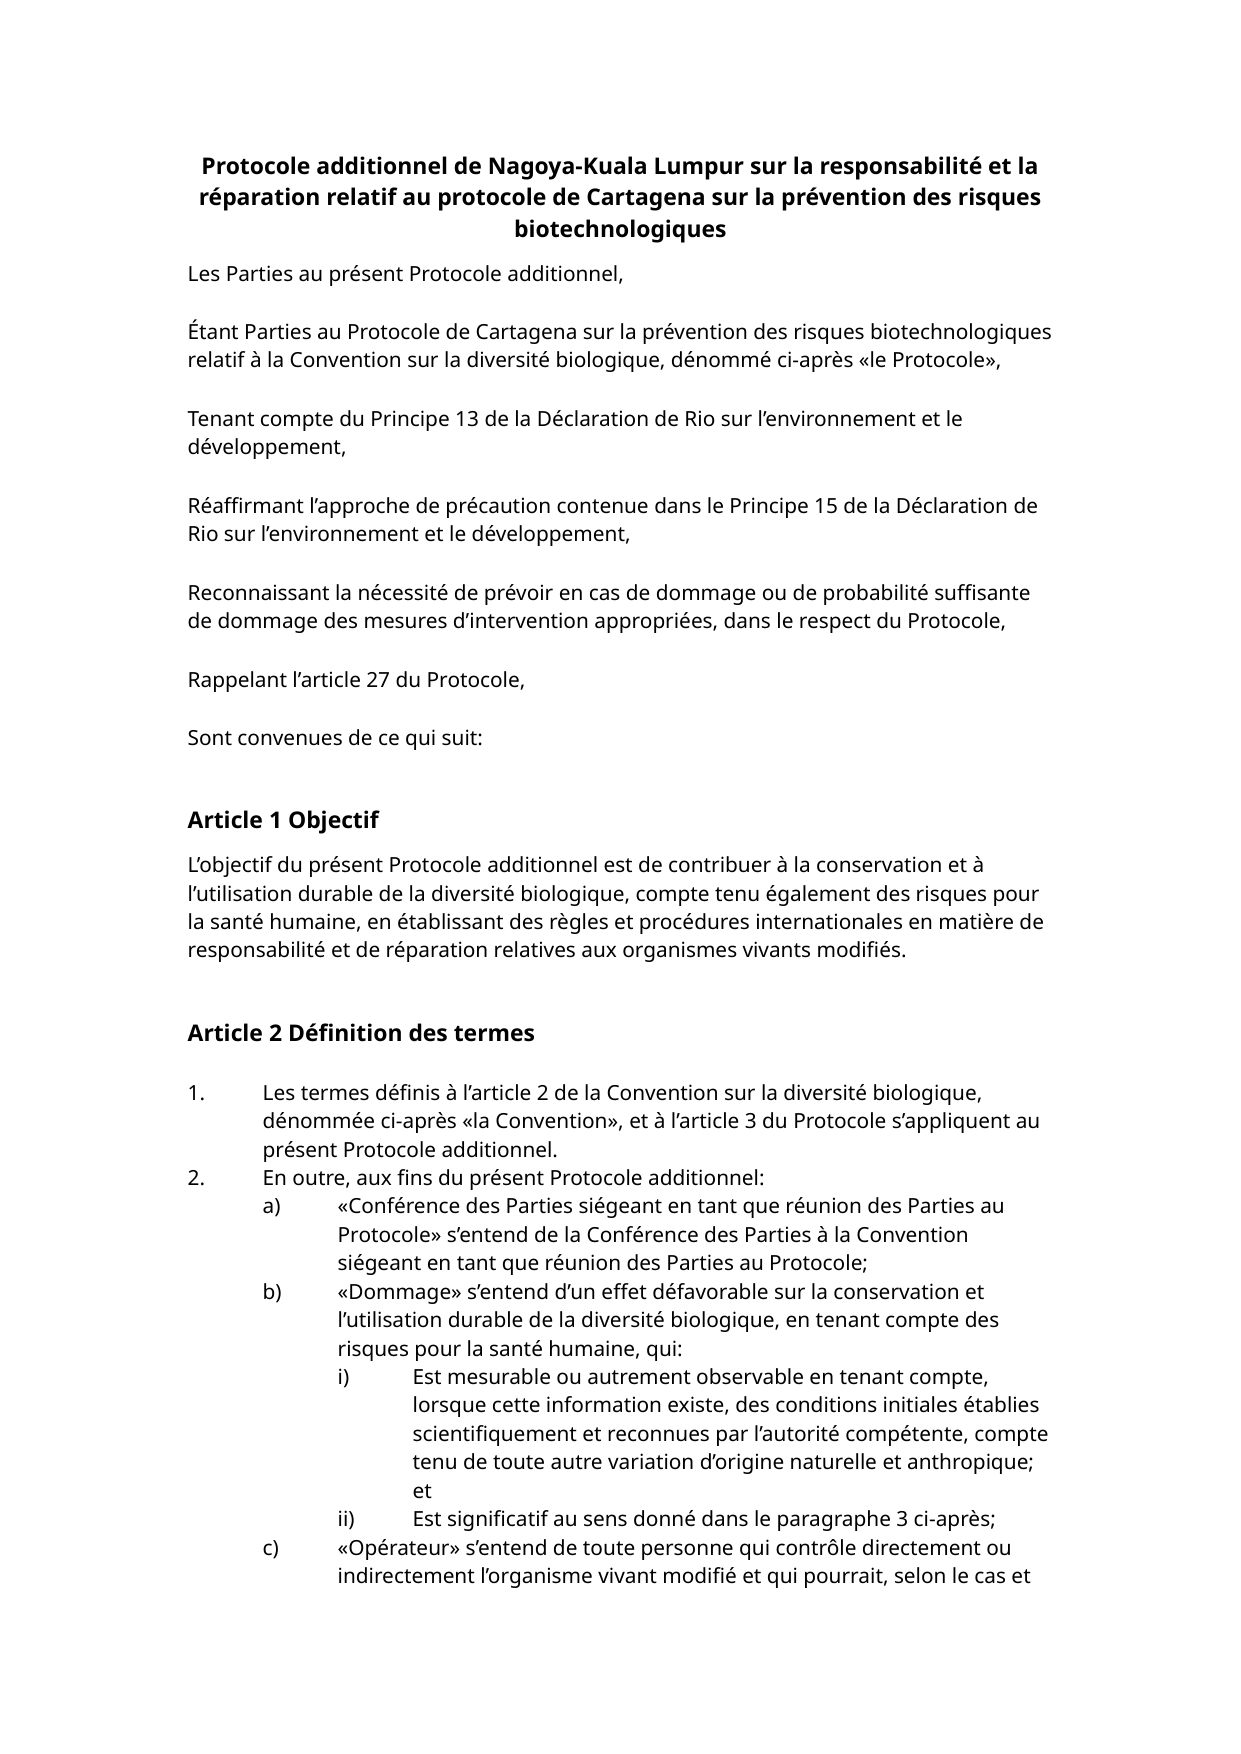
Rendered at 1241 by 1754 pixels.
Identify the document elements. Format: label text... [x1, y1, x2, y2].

text Réaffirmant l’approche de précaution contenue dans le Principe 15 de la Déclaration de Rio sur l’environnement et le développement, [187, 491, 1053, 548]
list «Opérateur» s’entend de toute personne qui contrôle directement ou indirectement l’organisme vivant modifié et qui pourrait, selon le cas et [262, 1533, 1053, 1590]
list Est significatif au sens donné dans le paragraphe 3 ci-après; [337, 1504, 1053, 1533]
subtitle Article 1 Objectif [187, 804, 1053, 835]
list En outre, aux fins du présent Protocole additionnel: [187, 1163, 1053, 1192]
text Les Parties au présent Protocole additionnel, [187, 259, 1053, 287]
subtitle Article 2 Définition des termes [187, 1017, 1053, 1048]
text Étant Parties au Protocole de Cartagena sur la prévention des risques biotechnologiques relatif à la Convention sur la diversité biologique, dénommé ci-après «le Protocole», [187, 317, 1053, 374]
list Est mesurable ou autrement observable en tenant compte, lorsque cette information existe, des conditions initiales établies scientifiquement et reconnues par l’autorité compétente, compte tenu de toute autre variation d’origine naturelle et anthropique; et [337, 1362, 1053, 1504]
text Reconnaissant la nécessité de prévoir en cas de dommage ou de probabilité suffisante de dommage des mesures d’intervention appropriées, dans le respect du Protocole, [187, 578, 1053, 635]
text Tenant compte du Principe 13 de la Déclaration de Rio sur l’environnement et le développement, [187, 404, 1053, 461]
subtitle Protocole additionnel de Nagoya-Kuala Lumpur sur la responsabilité et la réparation relatif au protocole de Cartagena sur la prévention des risques biotechnologiques [187, 150, 1053, 244]
text L’objectif du présent Protocole additionnel est de contribuer à la conservation et à l’utilisation durable de la diversité biologique, compte tenu également des risques pour la santé humaine, en établissant des règles et procédures internationales en matière de responsabilité et de réparation relatives aux organismes vivants modifiés. [187, 850, 1053, 964]
text Sont convenues de ce qui suit: [187, 723, 1053, 752]
list «Conférence des Parties siégeant en tant que réunion des Parties au Protocole» s’entend de la Conférence des Parties à la Convention siégeant en tant que réunion des Parties au Protocole; [262, 1192, 1053, 1277]
list «Dommage» s’entend d’un effet défavorable sur la conservation et l’utilisation durable de la diversité biologique, en tenant compte des risques pour la santé humaine, qui: [262, 1277, 1053, 1362]
text Rappelant l’article 27 du Protocole, [187, 665, 1053, 693]
list Les termes définis à l’article 2 de la Convention sur la diversité biologique, dénommée ci-après «la Convention», et à l’article 3 du Protocole s’appliquent au présent Protocole additionnel. [187, 1078, 1053, 1163]
